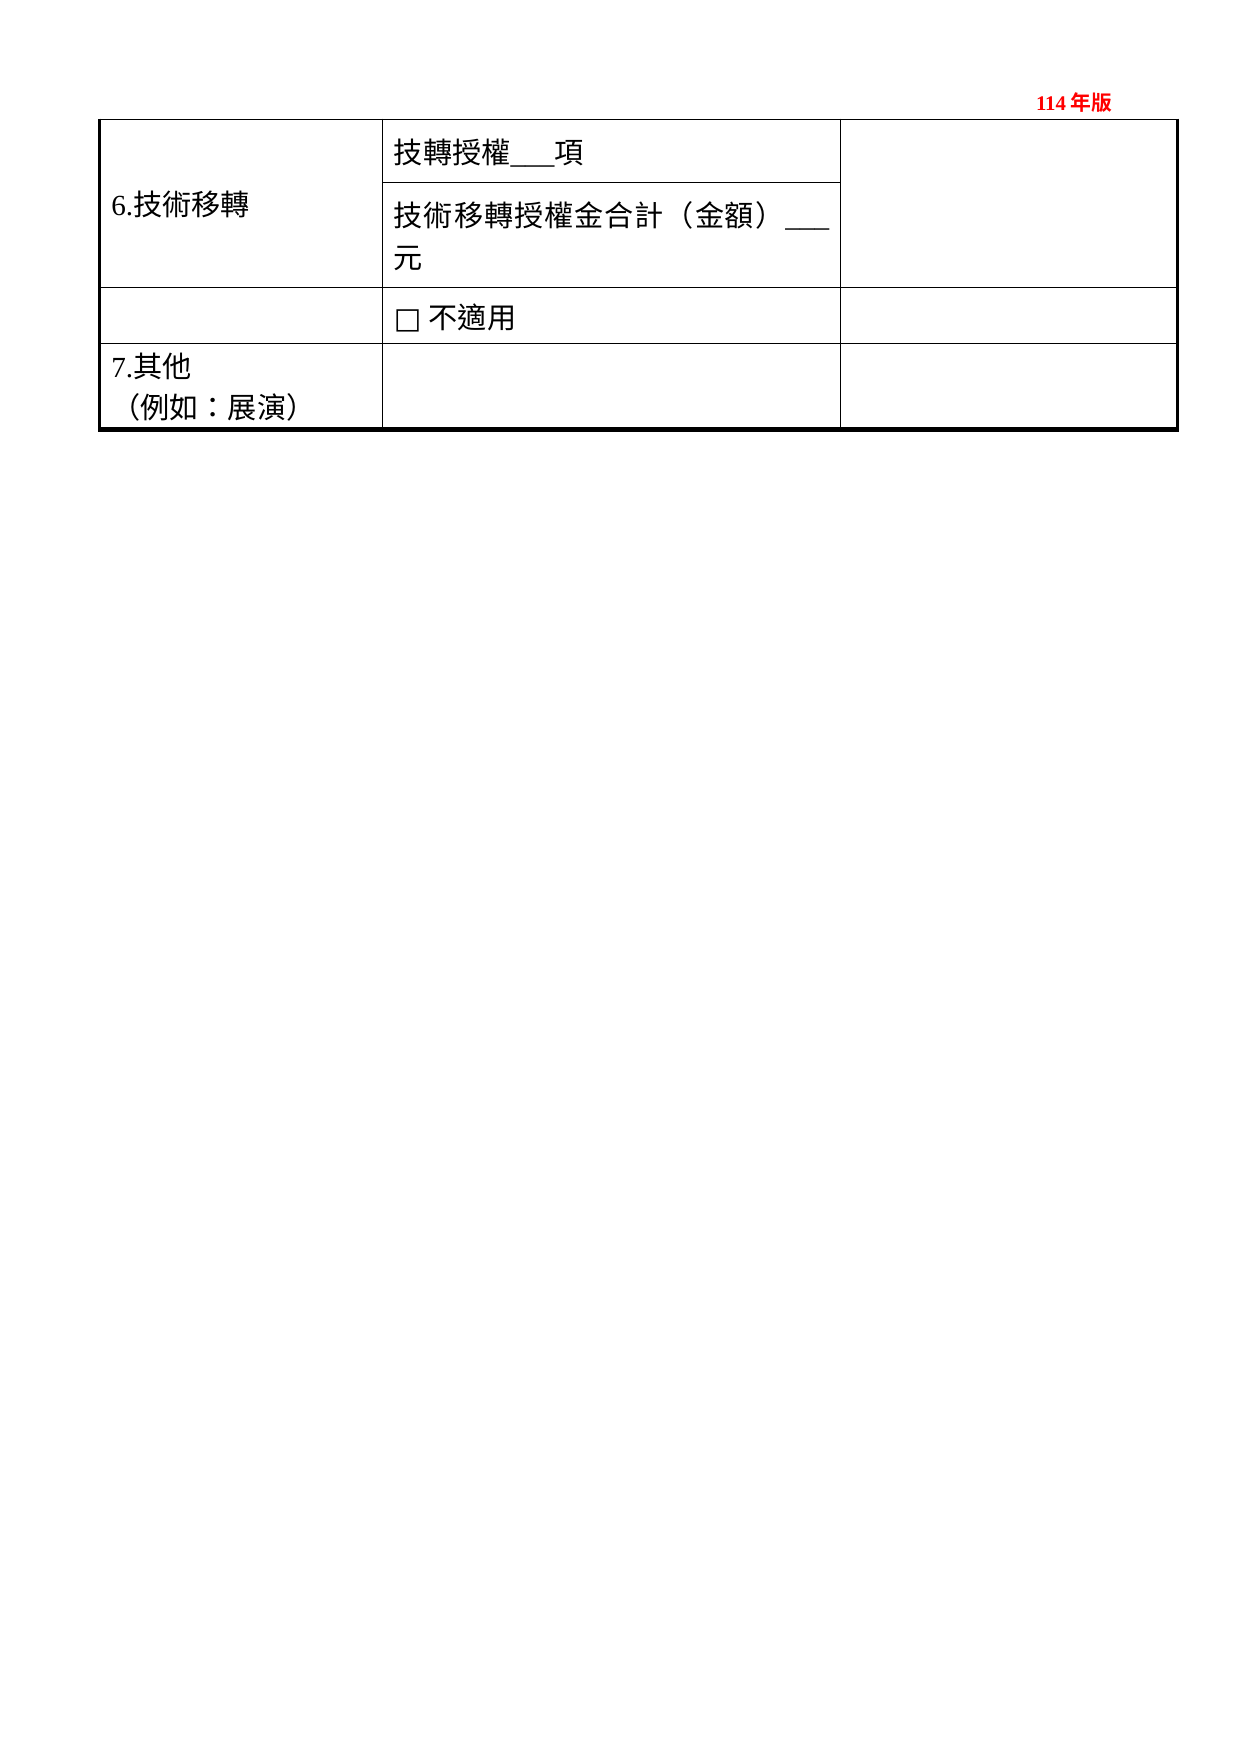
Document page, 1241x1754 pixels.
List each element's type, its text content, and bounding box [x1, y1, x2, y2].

table_cell [383, 344, 840, 427]
table_cell 6.技術移轉 [101, 120, 382, 287]
table_cell □ 不適用 [383, 288, 840, 343]
table_cell 7.其他 （例如：展演） [101, 344, 382, 427]
table_cell [841, 120, 1176, 287]
table_cell [101, 288, 382, 343]
table_cell 技轉授權___項 [383, 120, 840, 182]
table_cell [841, 288, 1176, 343]
table_cell 技術移轉授權金合計（金額）___元 [383, 183, 840, 287]
table_cell [841, 344, 1176, 427]
